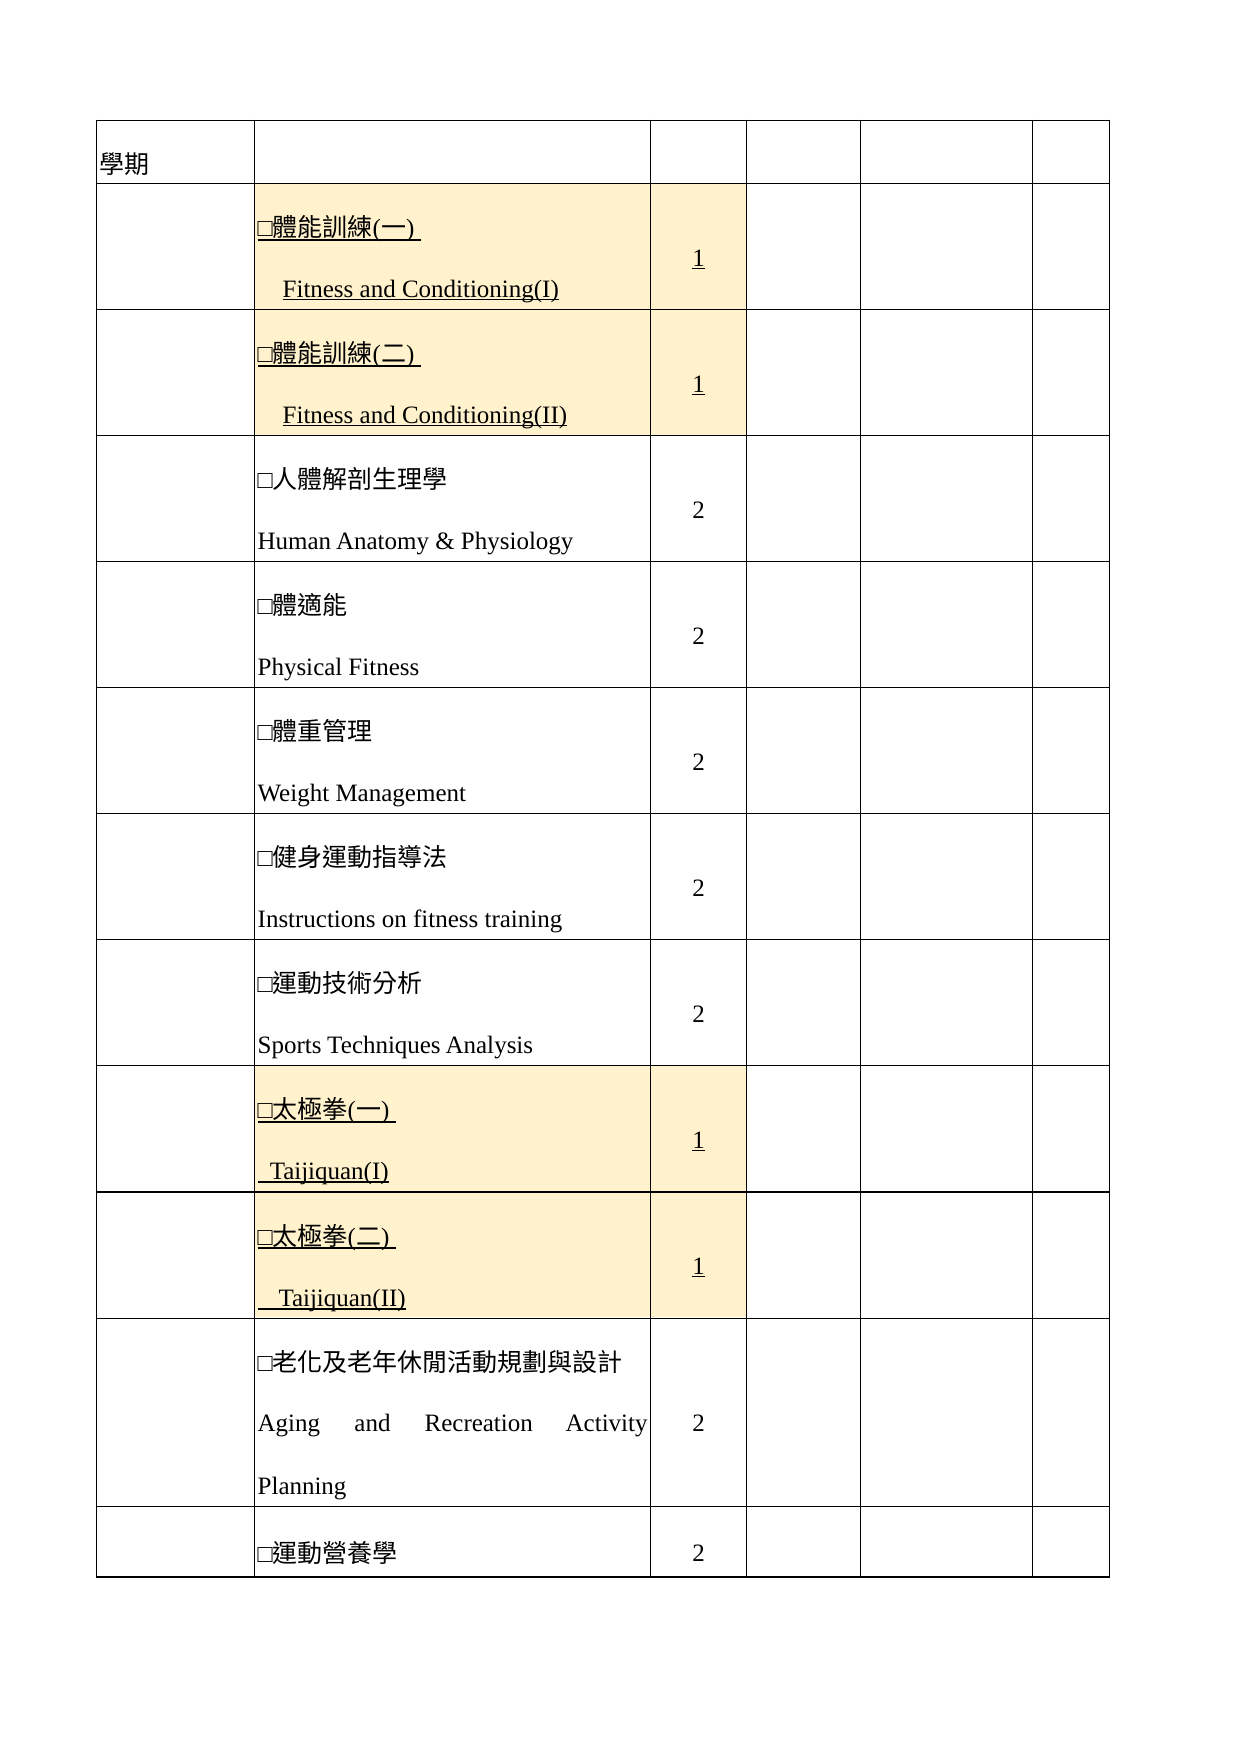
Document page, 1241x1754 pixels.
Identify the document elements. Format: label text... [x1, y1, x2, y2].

table_header [747, 121, 860, 183]
table_cell [861, 562, 1032, 687]
table_cell [747, 562, 860, 687]
table_cell [97, 184, 254, 309]
table_cell □老化及老年休閒活動規劃與設計 Aging and Recreation Activity Planning [255, 1319, 650, 1506]
table_cell □太極拳(一) Taijiquan(I) [255, 1066, 650, 1191]
table_cell [747, 1193, 860, 1317]
table_cell □體能訓練(二) Fitness and Conditioning(II) [255, 310, 650, 435]
table_cell [861, 1507, 1032, 1576]
table_cell [97, 814, 254, 939]
table_cell 1 [651, 1066, 746, 1191]
table_header [255, 121, 650, 183]
table_cell [1033, 562, 1109, 687]
table_cell [1033, 688, 1109, 813]
table_header [861, 121, 1032, 183]
table_cell [97, 1507, 254, 1576]
table_cell 2 [651, 436, 746, 561]
table_cell [747, 1066, 860, 1191]
table_cell 1 [651, 310, 746, 435]
table_header [1033, 121, 1109, 183]
table_cell [1033, 1319, 1109, 1506]
table_cell [861, 814, 1032, 939]
table_cell □體重管理 Weight Management [255, 688, 650, 813]
table_cell 2 [651, 1319, 746, 1506]
table_cell [747, 1507, 860, 1576]
table_cell [1033, 310, 1109, 435]
table_cell [1033, 436, 1109, 561]
table_cell [97, 1319, 254, 1506]
table_cell [861, 940, 1032, 1065]
table_cell [97, 688, 254, 813]
table_cell [1033, 1193, 1109, 1317]
table_cell □太極拳(二) Taijiquan(II) [255, 1193, 650, 1317]
table_cell 2 [651, 562, 746, 687]
table_cell [861, 184, 1032, 309]
table_cell [861, 1193, 1032, 1317]
table_cell 1 [651, 184, 746, 309]
table_cell [861, 688, 1032, 813]
table_cell [1033, 814, 1109, 939]
table_cell [861, 310, 1032, 435]
table_cell [861, 436, 1032, 561]
table_cell [97, 310, 254, 435]
table_cell 2 [651, 814, 746, 939]
table_cell □人體解剖生理學 Human Anatomy & Physiology [255, 436, 650, 561]
table_cell [1033, 184, 1109, 309]
table_cell [97, 1193, 254, 1317]
table_cell [1033, 1066, 1109, 1191]
table_cell [747, 814, 860, 939]
table_cell 2 [651, 688, 746, 813]
table_cell [97, 562, 254, 687]
table_cell [747, 688, 860, 813]
table_cell [97, 940, 254, 1065]
table_cell [747, 436, 860, 561]
table_cell [747, 184, 860, 309]
table_cell [97, 436, 254, 561]
table_cell [747, 310, 860, 435]
table_cell □運動營養學 [255, 1507, 650, 1576]
table_cell [1033, 940, 1109, 1065]
table_cell 2 [651, 1507, 746, 1576]
table_cell [861, 1066, 1032, 1191]
table_cell □體能訓練(一) Fitness and Conditioning(I) [255, 184, 650, 309]
table_cell 2 [651, 940, 746, 1065]
table_cell [747, 940, 860, 1065]
table_cell [1033, 1507, 1109, 1576]
table_cell □體適能 Physical Fitness [255, 562, 650, 687]
table_cell [97, 1066, 254, 1191]
table_header [651, 121, 746, 183]
table_cell □健身運動指導法 Instructions on fitness training [255, 814, 650, 939]
table_cell 1 [651, 1193, 746, 1317]
table_cell [747, 1319, 860, 1506]
table_cell [861, 1319, 1032, 1506]
table_cell □運動技術分析 Sports Techniques Analysis [255, 940, 650, 1065]
table_header 學期 [97, 121, 254, 183]
